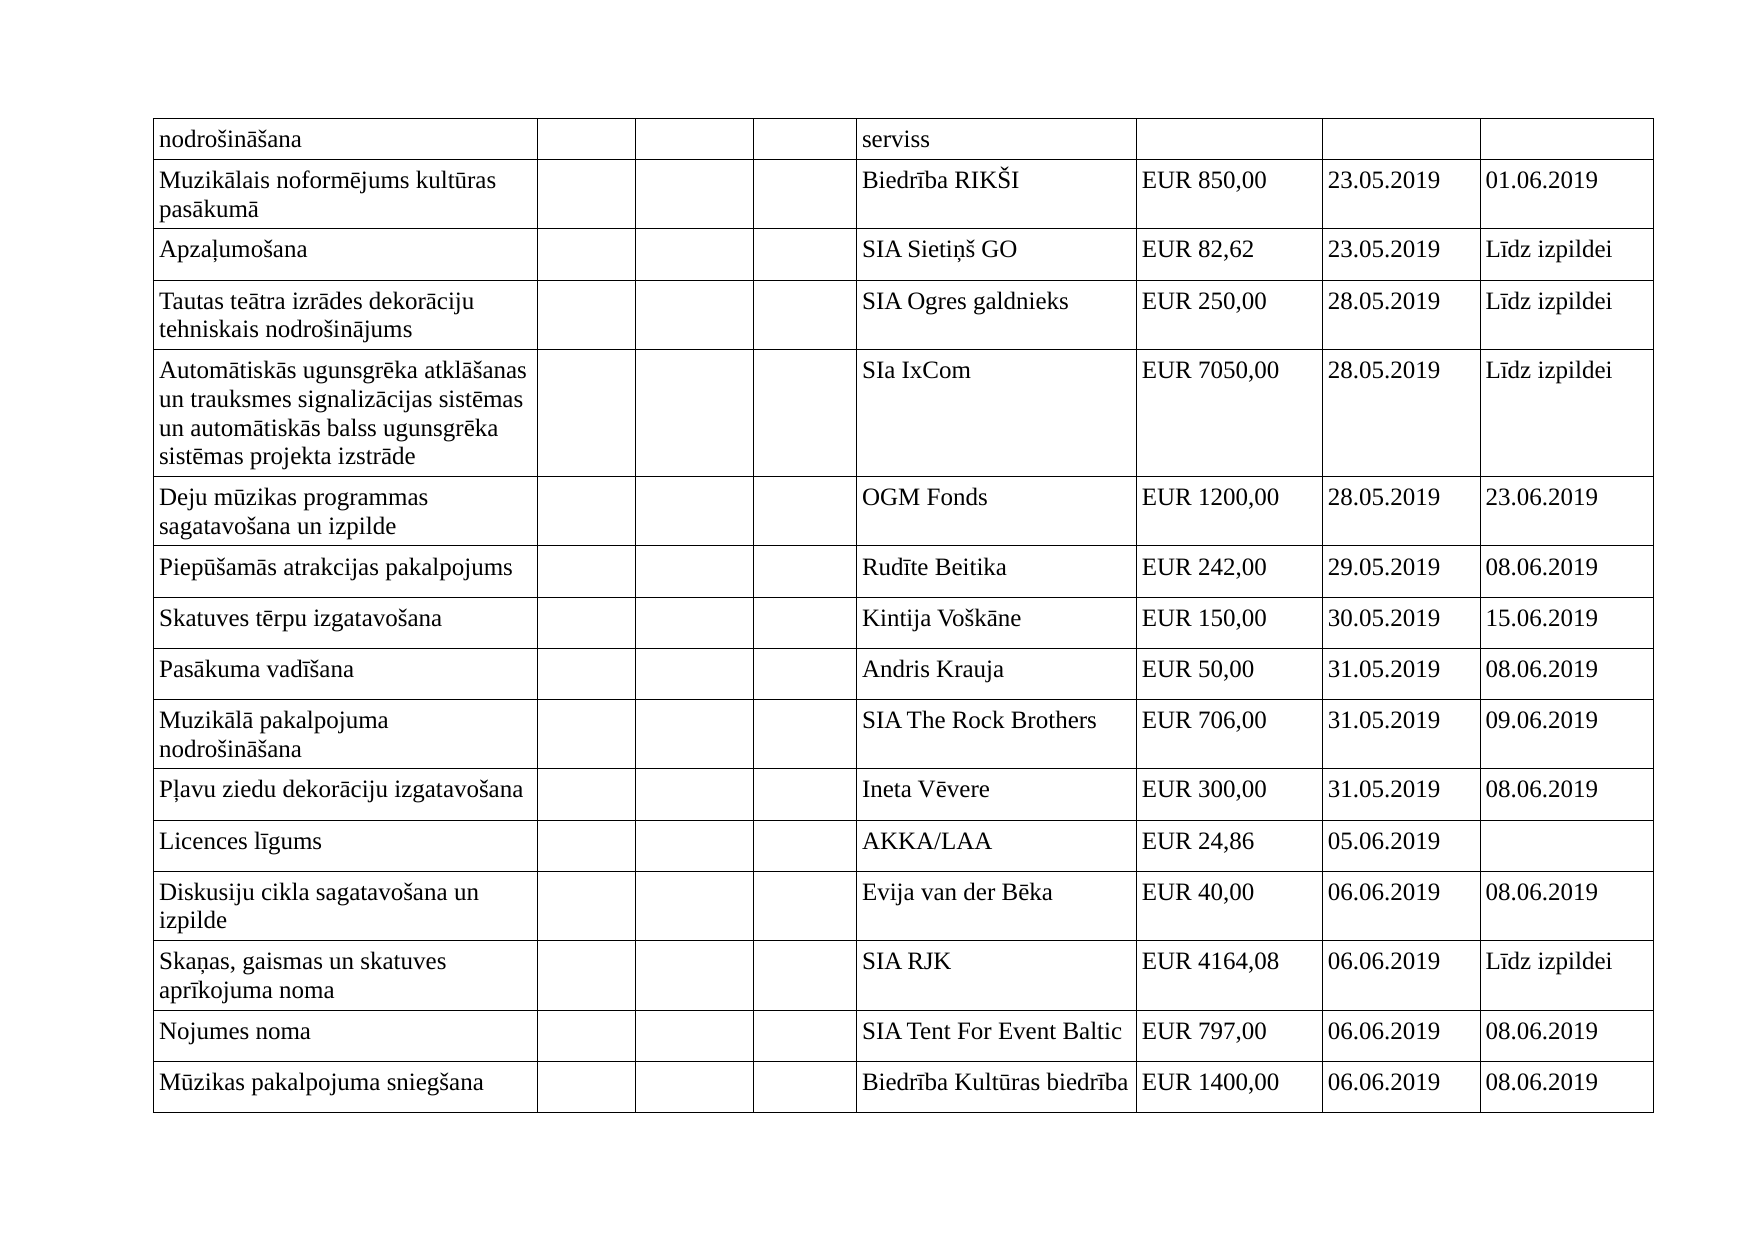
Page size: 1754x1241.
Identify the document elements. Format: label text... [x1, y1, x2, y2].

table_cell 08.06.2019 [1481, 1062, 1653, 1112]
table_cell [636, 821, 753, 871]
table_cell [636, 1062, 753, 1112]
table_cell EUR 242,00 [1137, 546, 1322, 597]
table_cell 28.05.2019 [1323, 477, 1480, 545]
table_cell [754, 281, 856, 349]
table_cell [538, 700, 635, 768]
table_cell EUR 850,00 [1137, 160, 1322, 228]
table_cell [636, 281, 753, 349]
table_cell Licences līgums [154, 821, 537, 871]
table_cell [636, 477, 753, 545]
table_cell 08.06.2019 [1481, 1011, 1653, 1061]
table_cell [636, 598, 753, 648]
table_cell [538, 649, 635, 699]
table_cell 28.05.2019 [1323, 281, 1480, 349]
table_cell EUR 797,00 [1137, 1011, 1322, 1061]
table_cell EUR 40,00 [1137, 872, 1322, 940]
table_cell [1137, 119, 1322, 159]
table_cell EUR 1400,00 [1137, 1062, 1322, 1112]
table_cell [636, 649, 753, 699]
table_cell 08.06.2019 [1481, 546, 1653, 597]
table_cell EUR 150,00 [1137, 598, 1322, 648]
table_cell nodrošināšana [154, 119, 537, 159]
table_cell EUR 4164,08 [1137, 941, 1322, 1009]
table_cell SIa IxCom [857, 350, 1136, 476]
table_cell Andris Krauja [857, 649, 1136, 699]
table_cell [754, 119, 856, 159]
table_cell Deju mūzikas programmas sagatavošana un izpilde [154, 477, 537, 545]
table_cell Līdz izpildei [1481, 281, 1653, 349]
table_cell [636, 872, 753, 940]
table_cell [754, 350, 856, 476]
table_cell SIA Sietiņš GO [857, 229, 1136, 279]
table_cell 23.05.2019 [1323, 160, 1480, 228]
table_cell Mūzikas pakalpojuma sniegšana [154, 1062, 537, 1112]
table_cell 29.05.2019 [1323, 546, 1480, 597]
table_cell 06.06.2019 [1323, 941, 1480, 1009]
table_cell AKKA/LAA [857, 821, 1136, 871]
table_cell [538, 160, 635, 228]
table_cell [538, 821, 635, 871]
table_cell serviss [857, 119, 1136, 159]
table_cell EUR 82,62 [1137, 229, 1322, 279]
table_cell EUR 300,00 [1137, 769, 1322, 819]
table_cell [754, 229, 856, 279]
table_cell [754, 649, 856, 699]
table_cell EUR 706,00 [1137, 700, 1322, 768]
table_cell Nojumes noma [154, 1011, 537, 1061]
table_cell Pasākuma vadīšana [154, 649, 537, 699]
table_cell EUR 7050,00 [1137, 350, 1322, 476]
table_cell 06.06.2019 [1323, 1011, 1480, 1061]
table_cell [754, 546, 856, 597]
table_cell 31.05.2019 [1323, 769, 1480, 819]
table_cell 15.06.2019 [1481, 598, 1653, 648]
table_cell Pļavu ziedu dekorāciju izgatavošana [154, 769, 537, 819]
table_cell 01.06.2019 [1481, 160, 1653, 228]
table_cell 30.05.2019 [1323, 598, 1480, 648]
table_cell 28.05.2019 [1323, 350, 1480, 476]
table_cell [754, 821, 856, 871]
table_cell Automātiskās ugunsgrēka atklāšanas un trauksmes signalizācijas sistēmas un automātiskās balss ugunsgrēka sistēmas projekta izstrāde [154, 350, 537, 476]
table_cell Rudīte Beitika [857, 546, 1136, 597]
table_cell 06.06.2019 [1323, 872, 1480, 940]
table_cell EUR 50,00 [1137, 649, 1322, 699]
table_cell Skaņas, gaismas un skatuves aprīkojuma noma [154, 941, 537, 1009]
table_cell Muzikālais noformējums kultūras pasākumā [154, 160, 537, 228]
table_cell [538, 477, 635, 545]
table_cell [636, 350, 753, 476]
table_cell 08.06.2019 [1481, 769, 1653, 819]
table_cell 09.06.2019 [1481, 700, 1653, 768]
table_cell SIA The Rock Brothers [857, 700, 1136, 768]
table_cell Apzaļumošana [154, 229, 537, 279]
table_cell [1323, 119, 1480, 159]
table_cell [754, 872, 856, 940]
table_cell Diskusiju cikla sagatavošana un izpilde [154, 872, 537, 940]
table_cell [538, 350, 635, 476]
table_cell [754, 477, 856, 545]
table_cell [754, 160, 856, 228]
table_cell 05.06.2019 [1323, 821, 1480, 871]
table_cell Skatuves tērpu izgatavošana [154, 598, 537, 648]
table_cell [538, 119, 635, 159]
table_cell 23.06.2019 [1481, 477, 1653, 545]
table_cell [636, 769, 753, 819]
table_cell [636, 229, 753, 279]
table_cell EUR 24,86 [1137, 821, 1322, 871]
table_cell [754, 769, 856, 819]
table_cell [538, 546, 635, 597]
table_cell EUR 1200,00 [1137, 477, 1322, 545]
table_cell [636, 941, 753, 1009]
table_cell [754, 700, 856, 768]
table_cell EUR 250,00 [1137, 281, 1322, 349]
table_cell [1481, 821, 1653, 871]
table_cell 06.06.2019 [1323, 1062, 1480, 1112]
table_cell Ineta Vēvere [857, 769, 1136, 819]
table_cell [636, 700, 753, 768]
table_cell SIA Ogres galdnieks [857, 281, 1136, 349]
table_cell 08.06.2019 [1481, 649, 1653, 699]
table_cell Evija van der Bēka [857, 872, 1136, 940]
table_cell [636, 546, 753, 597]
table_cell 08.06.2019 [1481, 872, 1653, 940]
table_cell [538, 281, 635, 349]
table_cell SIA RJK [857, 941, 1136, 1009]
table_cell Biedrība RIKŠI [857, 160, 1136, 228]
table_cell [754, 1011, 856, 1061]
table_cell [538, 229, 635, 279]
table_cell [754, 941, 856, 1009]
table_cell Muzikālā pakalpojuma nodrošināšana [154, 700, 537, 768]
table_cell Piepūšamās atrakcijas pakalpojums [154, 546, 537, 597]
table_cell [1481, 119, 1653, 159]
table_cell [538, 769, 635, 819]
table_cell OGM Fonds [857, 477, 1136, 545]
table_cell [754, 1062, 856, 1112]
table_cell SIA Tent For Event Baltic [857, 1011, 1136, 1061]
table_cell [538, 598, 635, 648]
table_cell Biedrība Kultūras biedrība [857, 1062, 1136, 1112]
table_cell Līdz izpildei [1481, 350, 1653, 476]
table_cell Līdz izpildei [1481, 229, 1653, 279]
table_cell [538, 872, 635, 940]
table_cell Kintija Voškāne [857, 598, 1136, 648]
table_cell 31.05.2019 [1323, 700, 1480, 768]
table_cell [538, 1062, 635, 1112]
table_cell 31.05.2019 [1323, 649, 1480, 699]
table_cell [538, 941, 635, 1009]
table_cell [636, 119, 753, 159]
table_cell [538, 1011, 635, 1061]
table_cell [636, 1011, 753, 1061]
table_cell Līdz izpildei [1481, 941, 1653, 1009]
table_cell Tautas teātra izrādes dekorāciju tehniskais nodrošinājums [154, 281, 537, 349]
table_cell [754, 598, 856, 648]
table_cell [636, 160, 753, 228]
table_cell 23.05.2019 [1323, 229, 1480, 279]
